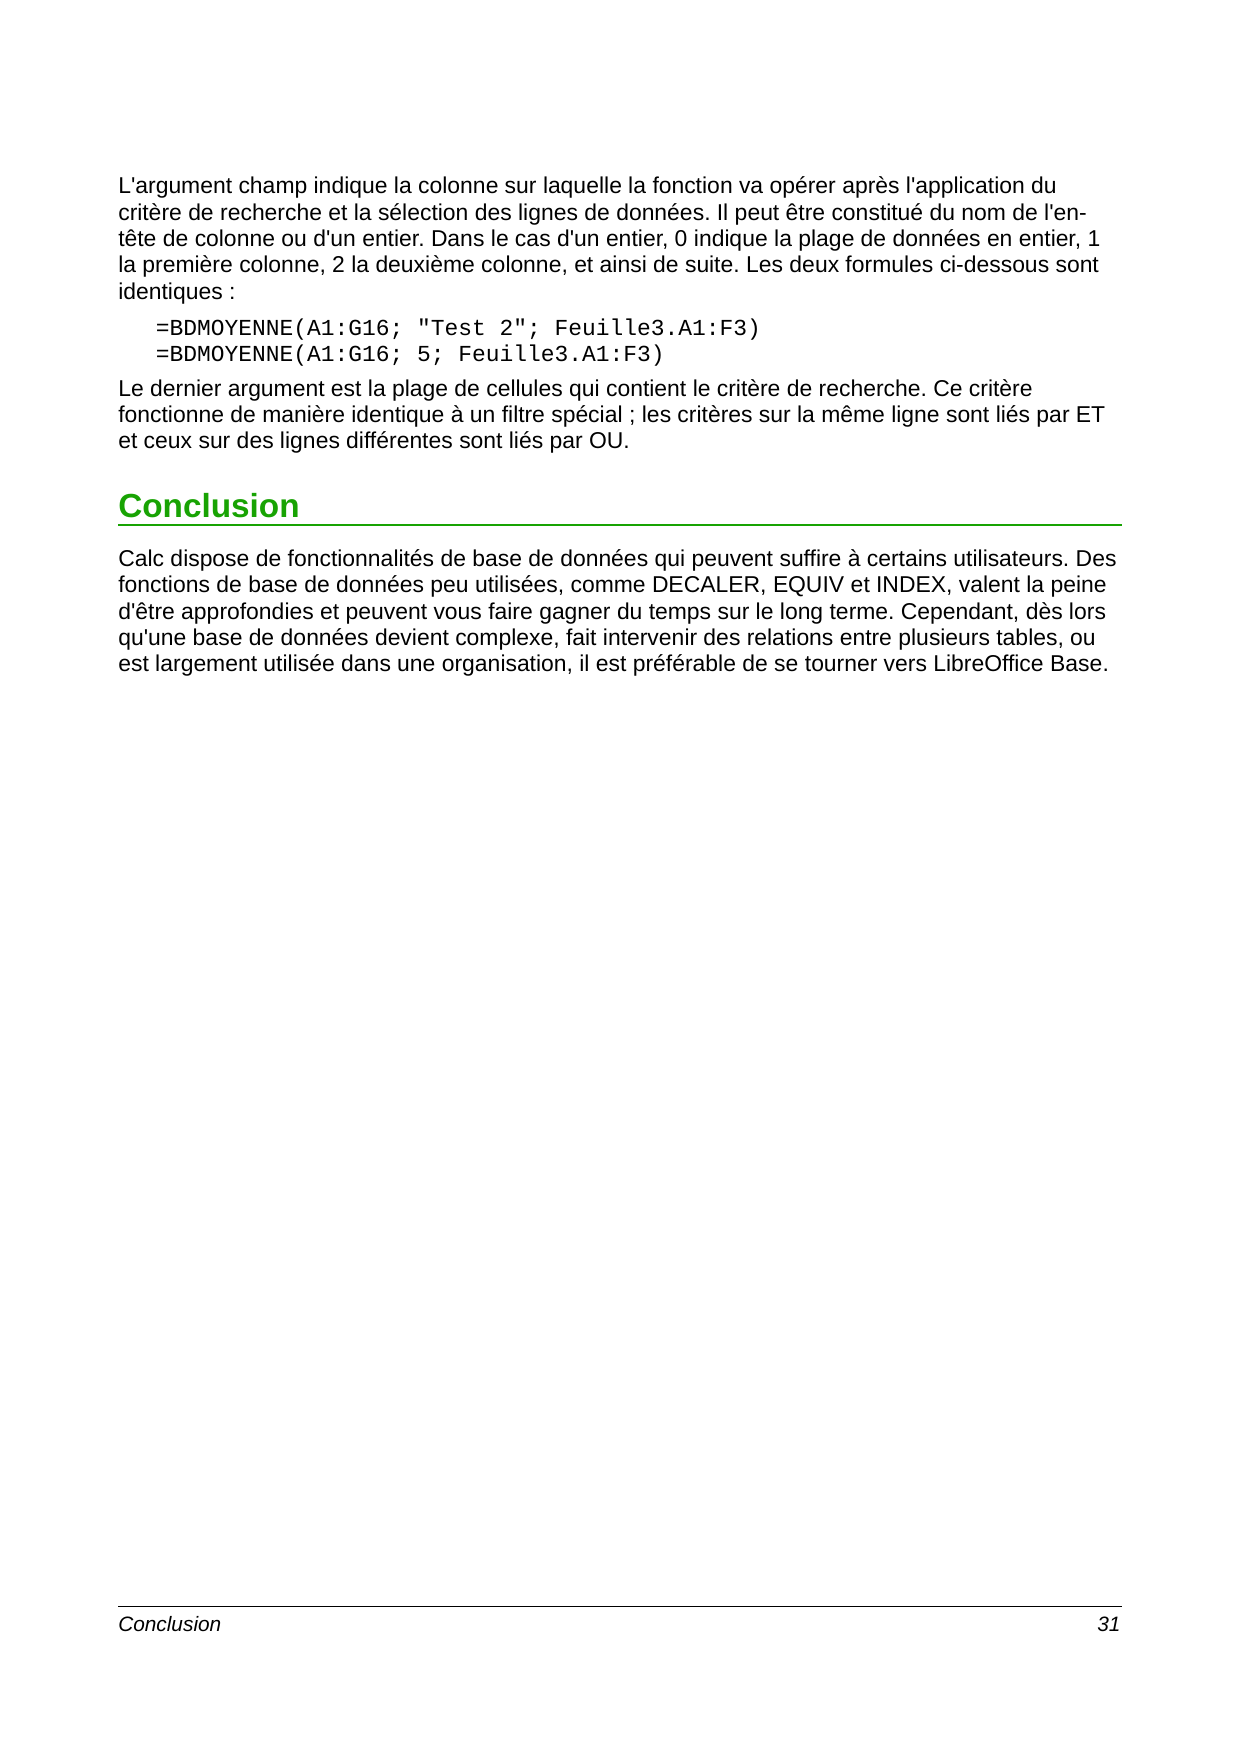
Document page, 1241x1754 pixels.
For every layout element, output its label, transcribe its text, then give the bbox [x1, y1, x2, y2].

text L'argument champ indique la colonne sur laquelle la fonction va opérer après l'application du critère de recherche et la sélection des lignes de données. Il peut être constitué du nom de l'en-tête de colonne ou d'un entier. Dans le cas d'un entier, 0 indique la plage de données en entier, 1 la première colonne, 2 la deuxième colonne, et ainsi de suite. Les deux formules ci-dessous sont identiques : [118, 172, 1122, 304]
text Le dernier argument est la plage de cellules qui contient le critère de recherche. Ce critère fonctionne de manière identique à un filtre spécial ; les critères sur la même ligne sont liés par ET et ceux sur des lignes différentes sont liés par OU. [118, 375, 1122, 454]
text =BDMOYENNE(A1:G16; "Test 2"; Feuille3.A1:F3) [156, 317, 1122, 342]
text =BDMOYENNE(A1:G16; 5; Feuille3.A1:F3) [156, 342, 1122, 368]
subtitle Conclusion [118, 486, 1122, 524]
text Calc dispose de fonctionnalités de base de données qui peuvent suffire à certains utilisateurs. Des fonctions de base de données peu utilisées, comme DECALER, EQUIV et INDEX, valent la peine d'être approfondies et peuvent vous faire gagner du temps sur le long terme. Cependant, dès lors qu'une base de données devient complexe, fait intervenir des relations entre plusieurs tables, ou est largement utilisée dans une organisation, il est préférable de se tourner vers LibreOffice Base. [118, 545, 1122, 677]
